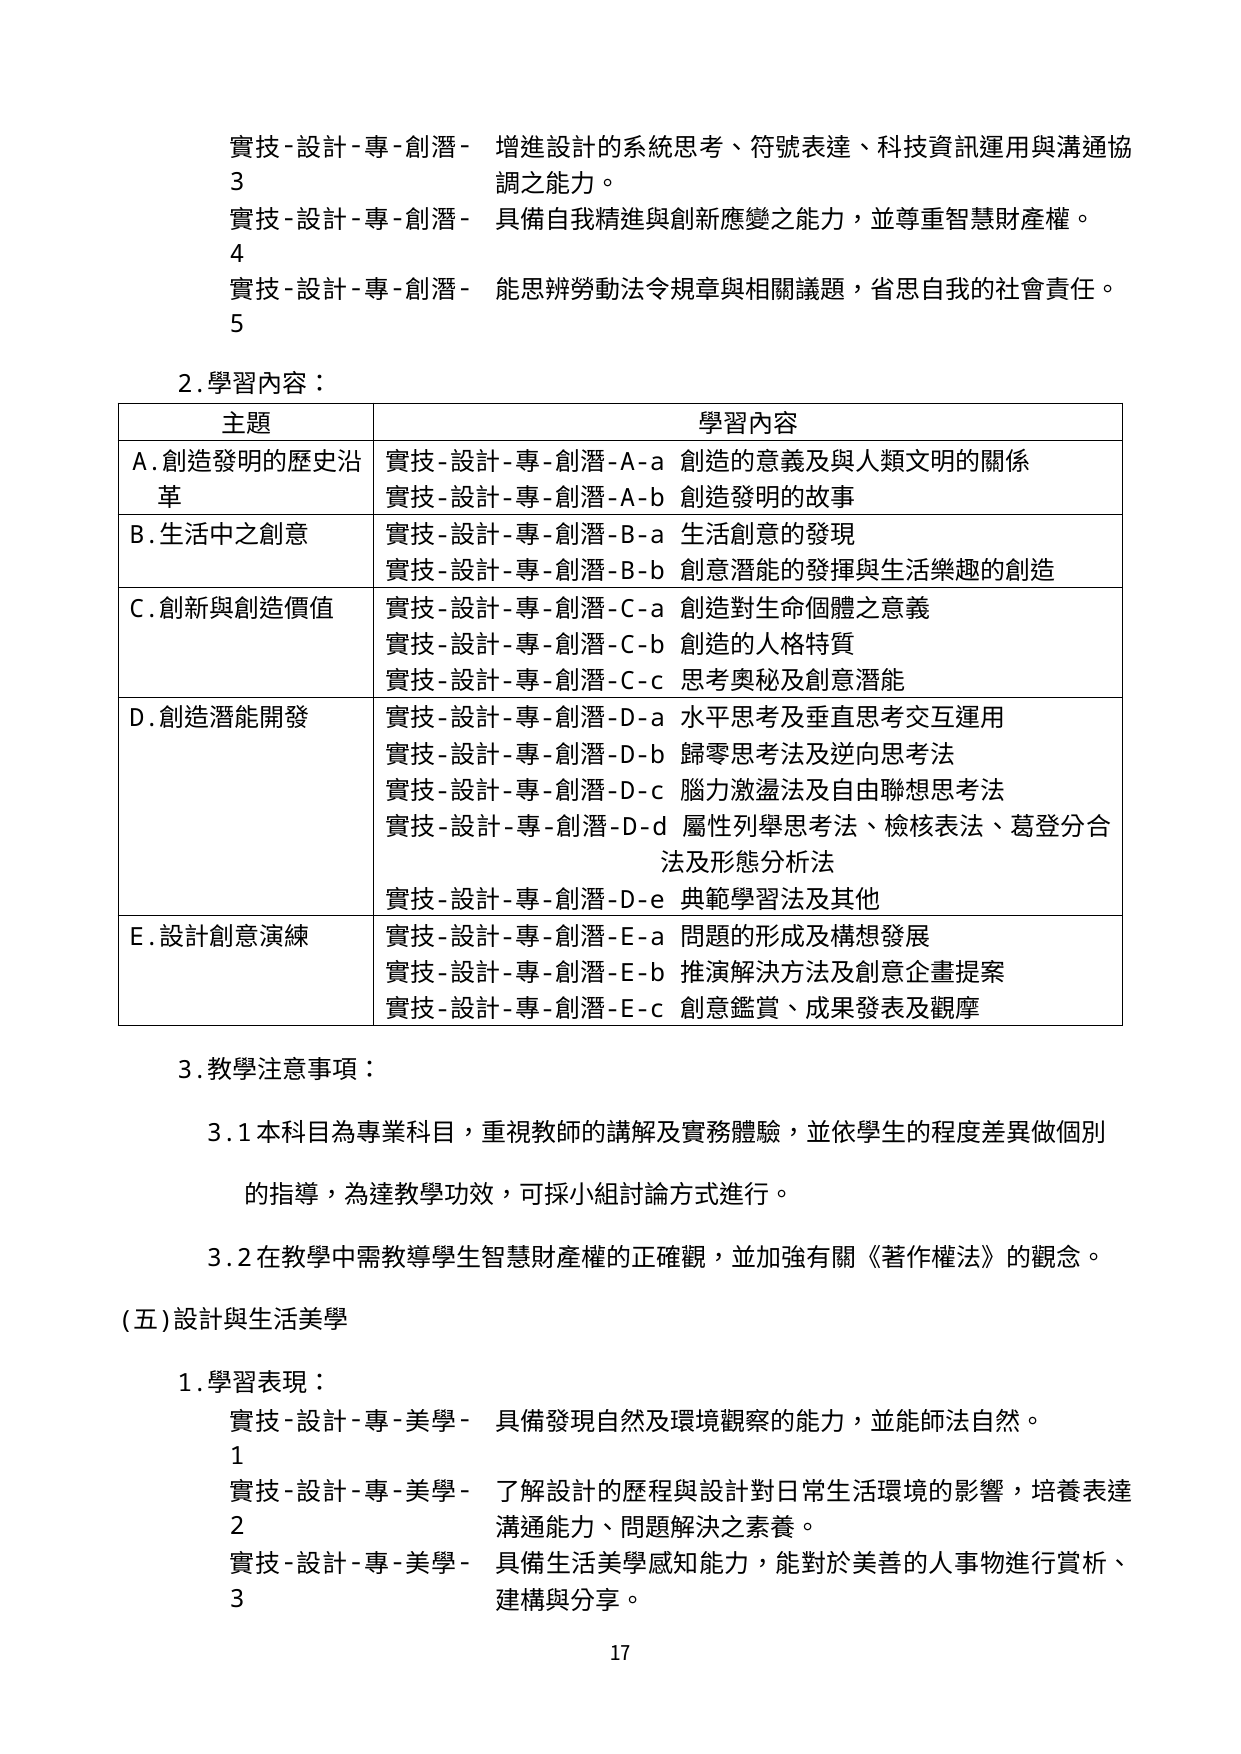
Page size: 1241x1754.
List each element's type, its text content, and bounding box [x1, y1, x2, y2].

table_cell 實技-設計-專-創潛-A-a 創造的意義及與人類文明的關係 實技-設計-專-創潛-A-b 創造發明的故事 [374, 441, 1122, 513]
table_cell D.創造潛能開發 [119, 698, 373, 915]
table_cell A.創造發明的歷史沿革 [119, 441, 373, 513]
text 3.2在教學中需教導學生智慧財產權的正確觀，並加強有關《著作權法》的觀念。 [207, 1214, 1122, 1276]
text 3.1本科目為專業科目，重視教師的講解及實務體驗，並依學生的程度差異做個別的指導，為達教學功效，可採小組討論方式進行。 [207, 1089, 1122, 1214]
table_cell C.創新與創造價值 [119, 588, 373, 697]
table_cell 能思辨勞動法令規章與相關議題，省思自我的社會責任。 [484, 270, 1144, 340]
table_header 實技-設計-專-美學-1 [218, 1401, 484, 1471]
table_cell 實技-設計-專-美學-2 [218, 1471, 484, 1544]
table_cell 實技-設計-專-創潛-C-a 創造對生命個體之意義 實技-設計-專-創潛-C-b 創造的人格特質 實技-設計-專-創潛-C-c 思考奧秘及創意潛能 [374, 588, 1122, 697]
table_header 主題 [119, 404, 373, 440]
table_cell 實技-設計-專-美學-3 [218, 1544, 484, 1616]
table_cell B.生活中之創意 [119, 515, 373, 587]
table_cell 實技-設計-專-創潛-B-a 生活創意的發現 實技-設計-專-創潛-B-b 創意潛能的發揮與生活樂趣的創造 [374, 515, 1122, 587]
text 1.學習表現： [118, 1339, 1122, 1401]
text 3.教學注意事項： [177, 1026, 1122, 1089]
table_header 學習內容 [374, 404, 1122, 440]
text (五)設計與生活美學 [118, 1276, 1122, 1339]
table_cell 實技-設計-專-創潛-3 [218, 127, 484, 199]
table_cell 具備生活美學感知能力，能對於美善的人事物進行賞析、建構與分享。 [484, 1544, 1144, 1616]
table_cell 實技-設計-專-創潛-5 [218, 270, 484, 340]
table_cell 實技-設計-專-創潛-4 [218, 200, 484, 270]
text 2.學習內容： [177, 340, 1122, 403]
table_cell 實技-設計-專-創潛-E-a 問題的形成及構想發展 實技-設計-專-創潛-E-b 推演解決方法及創意企畫提案 實技-設計-專-創潛-E-c 創意鑑賞、成果發表及觀摩 [374, 916, 1122, 1025]
table_cell E.設計創意演練 [119, 916, 373, 1025]
table_header 具備發現自然及環境觀察的能力，並能師法自然。 [484, 1401, 1144, 1471]
table_cell 增進設計的系統思考、符號表達、科技資訊運用與溝通協調之能力。 [484, 127, 1144, 199]
table_cell 實技-設計-專-創潛-D-a 水平思考及垂直思考交互運用 實技-設計-專-創潛-D-b 歸零思考法及逆向思考法 實技-設計-專-創潛-D-c 腦力激盪法及自由聯想思考法 實技-設計-專-創潛-D-d 屬性列舉思考法、檢核表法、葛登分合法及形態分析法 實技-設計-專-創潛-D-e 典範學習法及其他 [374, 698, 1122, 915]
table_cell 具備自我精進與創新應變之能力，並尊重智慧財產權。 [484, 200, 1144, 270]
table_cell 了解設計的歷程與設計對日常生活環境的影響，培養表達溝通能力、問題解決之素養。 [484, 1471, 1144, 1544]
